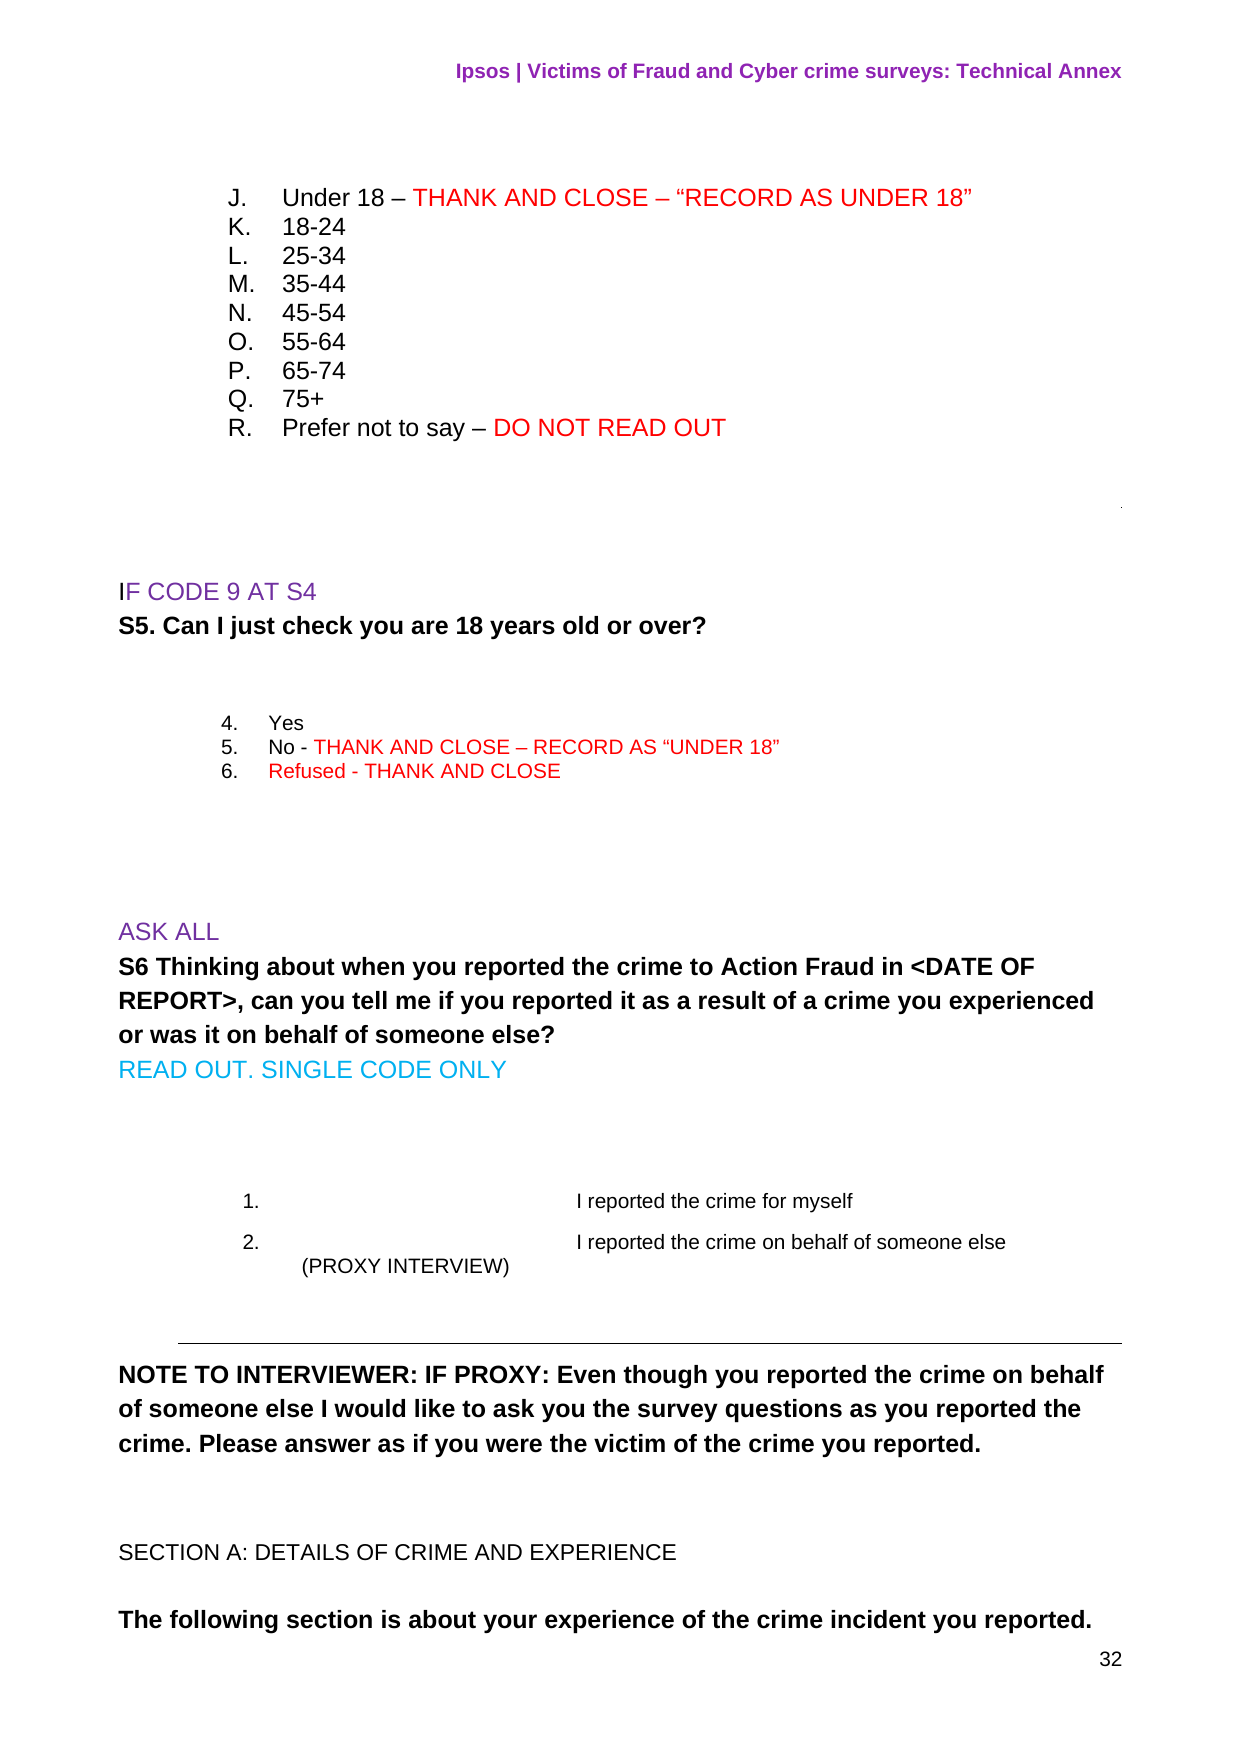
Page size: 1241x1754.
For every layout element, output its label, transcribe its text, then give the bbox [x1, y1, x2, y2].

list I reported the crime on behalf of someone else (PROXY INTERVIEW) [178, 1164, 1121, 1342]
list Under 18 – THANK AND CLOSE – “RECORD AS UNDER 18” [164, 119, 1121, 147]
list 25-34 [778, 191, 788, 204]
text NOTE TO INTERVIEWER: IF PROXY: Even though you reported the crime on behalf of someone else I would like to ask you the survey questions as you reported the crime. Please answer as if you were the victim of the crime you reported. [118, 1360, 1122, 1458]
text S6 Thinking about when you reported the crime to Action Fraud in <DATE OF REPORT>, can you tell me if you reported it as a result of a crime you experienced or was it on behalf of someone else? [118, 952, 1122, 1049]
list Refused - THANK AND CLOSE [157, 693, 1121, 847]
text READ OUT. SINGLE CODE ONLY [118, 1055, 1122, 1084]
list 45-54 [164, 233, 1121, 262]
text S5. Can I just check you are 18 years old or over? [118, 611, 1122, 640]
list I reported the crime for myself [178, 1125, 1121, 1164]
list 25-34 [599, 190, 611, 204]
list Prefer not to say – DO NOT READ OUT [164, 348, 1121, 507]
text The following section is about your experience of the crime incident you reported. [118, 1605, 1122, 1633]
text ASK ALL [118, 917, 1122, 946]
list 75+ [231, 334, 243, 348]
list No - THANK AND CLOSE – RECORD AS “UNDER 18” [157, 669, 1121, 693]
list 25-34 [542, 191, 552, 204]
list 25-34 [164, 176, 1121, 204]
list 35-44 [164, 204, 1121, 233]
list Yes [157, 647, 1121, 669]
list 55-64 [164, 262, 1121, 291]
list 25-34 [880, 191, 890, 204]
list 18-24 [164, 147, 1121, 176]
text IF CODE 9 AT S4 [118, 577, 1122, 605]
list 65-74 [164, 291, 1121, 319]
text SECTION A: DETAILS OF CRIME AND EXPERIENCE [118, 1539, 1122, 1565]
list 25-34 [741, 190, 753, 204]
list 75+ [164, 319, 1121, 348]
